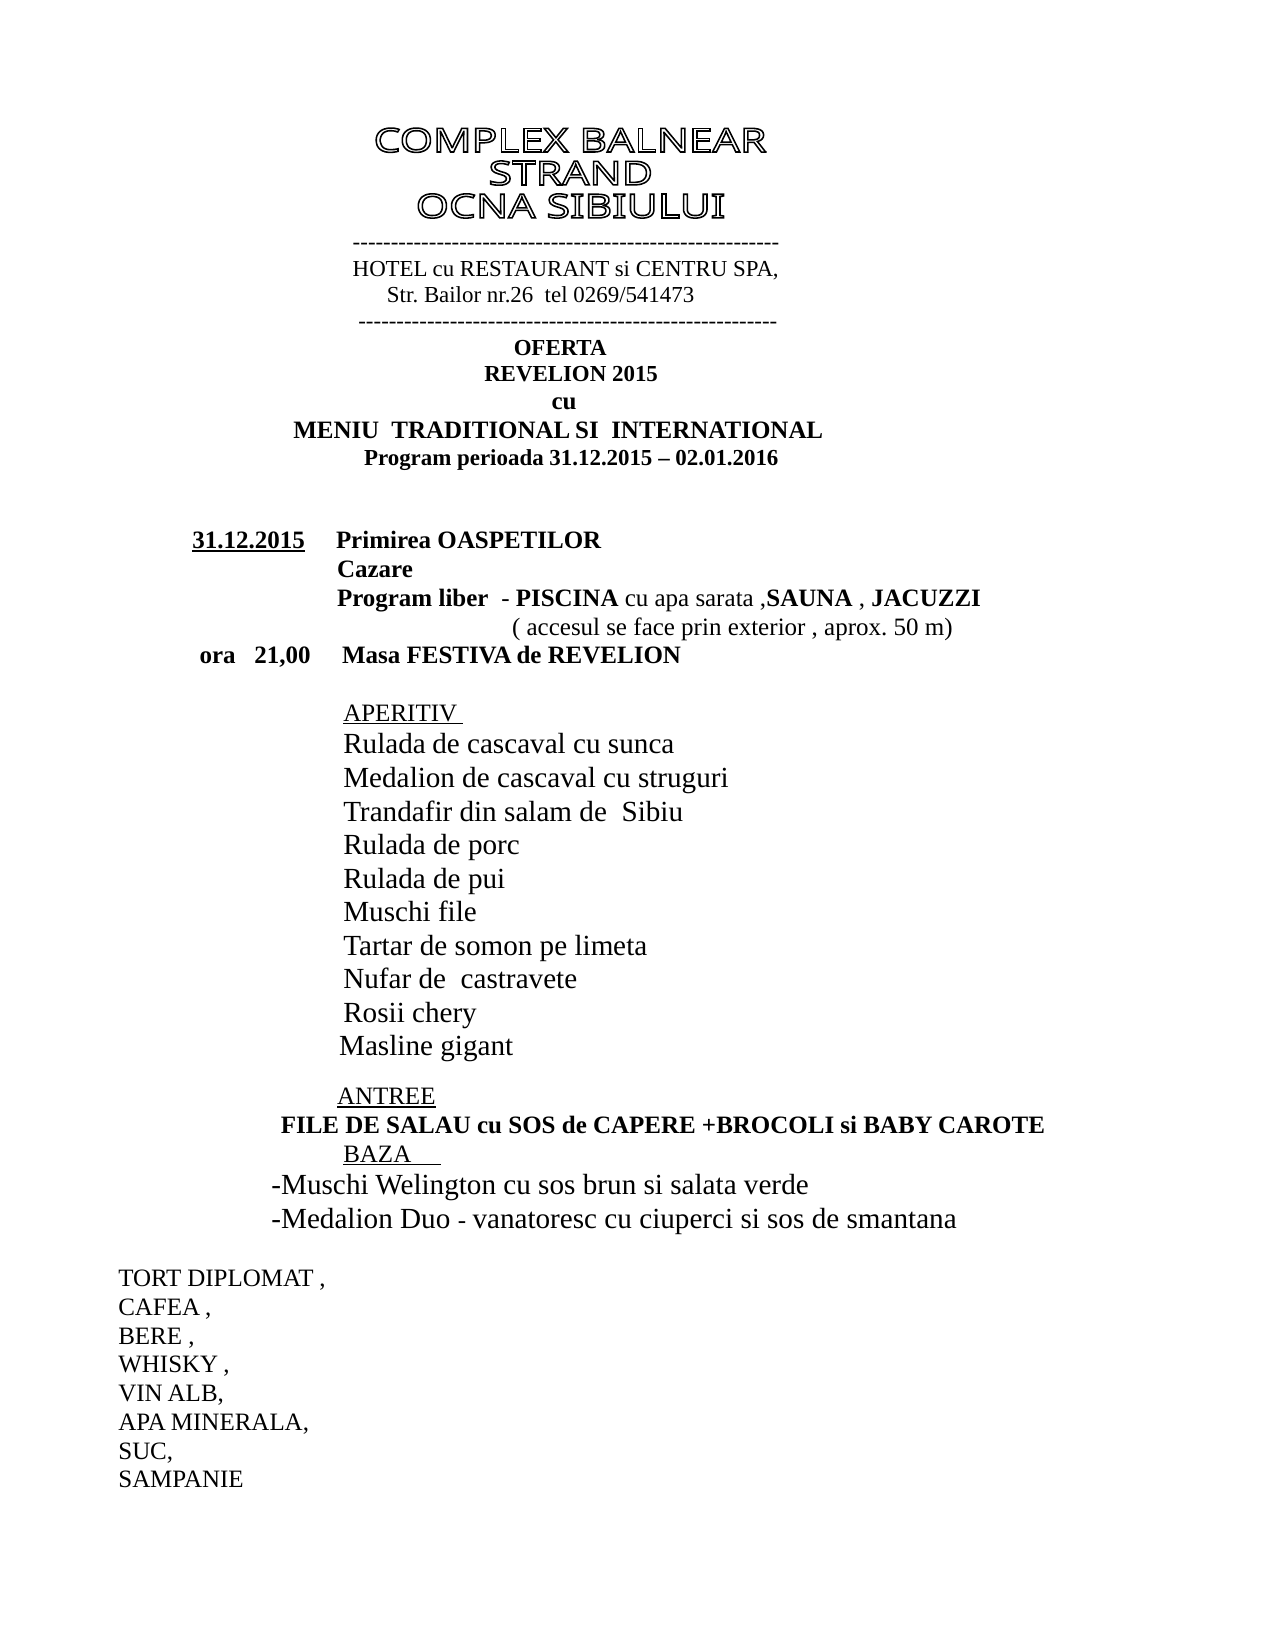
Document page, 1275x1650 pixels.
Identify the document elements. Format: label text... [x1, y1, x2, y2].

text ANTREE [118, 1081, 1157, 1110]
text Program liber - PISCINA cu apa sarata ,SAUNA , JACUZZI [118, 583, 1157, 612]
text Nufar de castravete [268, 961, 1157, 995]
text Medalion de cascaval cu struguri [268, 760, 1157, 794]
text MENIU TRADITIONAL SI INTERNATIONAL [118, 415, 1157, 444]
subtitle BAZA [268, 1139, 1157, 1167]
text Program perioada 31.12.2015 – 02.01.2016 [118, 444, 1157, 470]
text Masline gigant [118, 1028, 1157, 1062]
text -------------------------------------------------------- [118, 228, 1157, 255]
subtitle -Medalion Duo - vanatoresc cu ciuperci si sos de smantana [118, 1201, 1157, 1234]
text ora 21,00 Masa FESTIVA de REVELION [118, 640, 1157, 669]
text FILE DE SALAU cu SOS de CAPERE +BROCOLI si BABY CAROTE [118, 1110, 1157, 1139]
text OFERTA [118, 334, 1157, 360]
text Str. Bailor nr.26 tel 0269/541473 [118, 281, 1157, 307]
text Rulada de cascaval cu sunca [268, 727, 1157, 760]
text VIN ALB, [118, 1378, 1157, 1407]
text REVELION 2015 [118, 360, 1157, 386]
text Trandafir din salam de Sibiu [268, 794, 1157, 827]
text SAMPANIE [118, 1464, 1157, 1493]
text cu [118, 386, 1157, 415]
text Cazare [118, 554, 1157, 583]
text WHISKY , [118, 1349, 1157, 1378]
text BERE , [118, 1321, 1157, 1349]
text Rulada de pui [268, 861, 1157, 894]
text Muschi file [268, 894, 1157, 928]
text Rosii chery [268, 995, 1157, 1028]
text TORT DIPLOMAT , [118, 1263, 1157, 1292]
text -Muschi Welington cu sos brun si salata verde [118, 1167, 1157, 1201]
text APA MINERALA, [118, 1407, 1157, 1436]
text HOTEL cu RESTAURANT si CENTRU SPA, [118, 255, 1157, 281]
text Rulada de porc [268, 827, 1157, 861]
text ------------------------------------------------------- [118, 307, 1157, 334]
text CAFEA , [118, 1292, 1157, 1321]
text APERITIV [118, 698, 1157, 727]
text 31.12.2015 Primirea OASPETILOR [118, 525, 1157, 554]
text Tartar de somon pe limeta [268, 928, 1157, 961]
text ( accesul se face prin exterior , aprox. 50 m) [118, 612, 1157, 640]
text SUC, [118, 1436, 1157, 1464]
